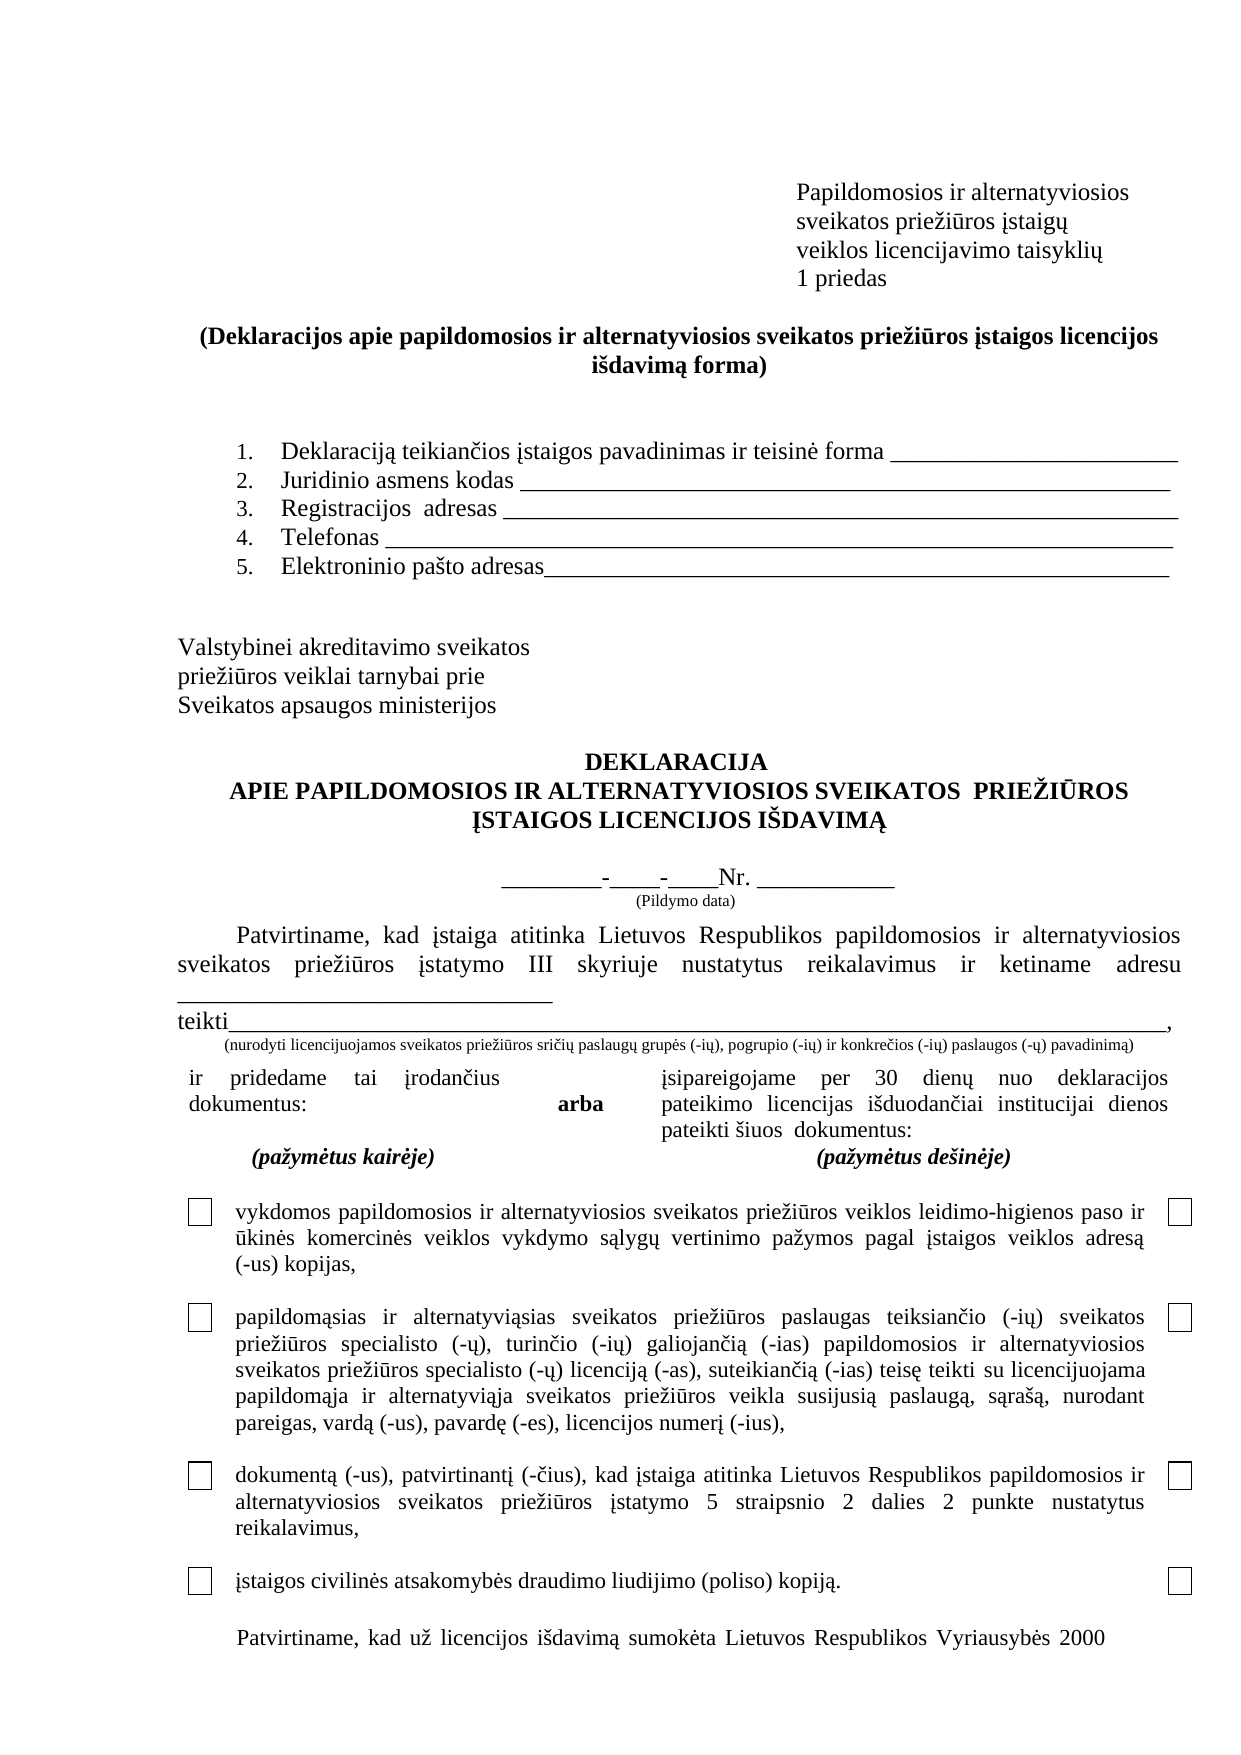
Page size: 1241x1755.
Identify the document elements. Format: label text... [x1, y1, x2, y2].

table_header vykdomos papildomosios ir alternatyviosios sveikatos priežiūros veiklos leidimo-higienos paso ir ūkinės komercinės veiklos vykdymo sąlygų vertinimo pažymos pagal įstaigos veiklos adresą (-us) kopijas, [224, 1198, 1157, 1303]
text (Pildymo data) [177, 891, 1181, 920]
table_cell [212, 1567, 224, 1595]
table_cell įstaigos civilinės atsakomybės draudimo liudijimo (poliso) kopiją. [224, 1567, 1157, 1595]
table_header [1169, 1199, 1191, 1225]
text 2. Juridinio asmens kodas ____________________________________________________ [177, 465, 1181, 493]
text Patvirtiname, kad įstaiga atitinka Lietuvos Respublikos papildomosios ir alternatyviosios sveikatos priežiūros įstatymo III skyriuje nustatytus reikalavimus ir ketiname adresu ______________________________ [177, 920, 1181, 1006]
table_cell [1157, 1567, 1168, 1595]
table_header [1169, 1568, 1191, 1594]
text 4. Telefonas _______________________________________________________________ [177, 522, 1181, 551]
text ________-____-____Nr. ___________ [215, 862, 1181, 891]
table_cell dokumentą (-us), patvirtinantį (-čius), kad įstaiga atitinka Lietuvos Respublikos papildomosios ir alternatyviosios sveikatos priežiūros įstatymo 5 straipsnio 2 dalies 2 punkte nustatytus reikalavimus, [224, 1461, 1157, 1567]
table_cell papildomąsias ir alternatyviąsias sveikatos priežiūros paslaugas teiksiančio (-ių) sveikatos priežiūros specialisto (-ų), turinčio (-ių) galiojančią (-ias) papildomosios ir alternatyviosios sveikatos priežiūros specialisto (-ų) licenciją (-as), suteikiančią (-ias) teisę teikti su licencijuojama papildomąja ir alternatyviąja sveikatos priežiūros veikla susijusią paslaugą, sąrašą, nurodant pareigas, vardą (-us), pavardę (-es), licencijos numerį (-ius), [224, 1303, 1157, 1461]
table_cell [177, 1567, 188, 1595]
table_cell (pažymėtus kairėje) [177, 1143, 511, 1169]
table_header [189, 1463, 211, 1489]
table_cell [511, 1143, 650, 1169]
table_header Patvirtiname, kad už licencijos išdavimą sumokėta Lietuvos Respublikos Vyriausybės 2000 [207, 1624, 1117, 1650]
text 1 priedas [177, 263, 1181, 292]
text priežiūros veiklai tarnybai prie [177, 661, 1181, 690]
table_cell [177, 1303, 224, 1461]
table_header [177, 1624, 207, 1650]
table_header [1157, 1198, 1204, 1303]
table_header [1164, 1624, 1181, 1650]
text Papildomosios ir alternatyviosios sveikatos priežiūros įstaigų [796, 177, 1181, 235]
table_header [177, 1198, 224, 1303]
text APIE PAPILDOMOSIOS IR ALTERNATYVIOSIOS SVEIKATOS PRIEŽIŪROS ĮSTAIGOS LICENCIJOS IŠDAVIMĄ [177, 776, 1181, 834]
table_cell [1157, 1303, 1204, 1461]
table_header arba [511, 1064, 650, 1143]
table_header [189, 1304, 211, 1331]
text veiklos licencijavimo taisyklių [177, 235, 1181, 263]
table_header [189, 1568, 211, 1594]
text teikti___________________________________________________________________________, [177, 1006, 1181, 1035]
table_cell [177, 1461, 224, 1567]
table_header [1118, 1624, 1164, 1650]
text (nurodyti licencijuojamos sveikatos priežiūros sričių paslaugų grupės (-ių), pogrupio (-ių) ir konkrečios (-ių) paslaugos (-ų) pavadinimą) [177, 1035, 1181, 1064]
table_header ir pridedame tai įrodančius dokumentus: [177, 1064, 511, 1143]
table_header [1169, 1463, 1191, 1489]
text DEKLARACIJA [177, 747, 1181, 776]
table_cell [1157, 1461, 1204, 1567]
text 1. Deklaraciją teikiančios įstaigos pavadinimas ir teisinė forma _______________________ [177, 436, 1181, 465]
table_cell [1192, 1567, 1204, 1595]
table_header [1169, 1304, 1191, 1331]
text Valstybinei akreditavimo sveikatos [177, 632, 1181, 661]
text 3. Registracijos adresas ______________________________________________________ [177, 493, 1181, 522]
text (Deklaracijos apie papildomosios ir alternatyviosios sveikatos priežiūros įstaigos licencijos išdavimą forma) [177, 321, 1181, 378]
table_header įsipareigojame per 30 dienų nuo deklaracijos pateikimo licencijas išduodančiai institucijai dienos pateikti šiuos dokumentus: [650, 1064, 1180, 1143]
text Sveikatos apsaugos ministerijos [177, 690, 1181, 719]
table_header [189, 1199, 211, 1225]
text 5. Elektroninio pašto adresas__________________________________________________ [177, 551, 1181, 580]
table_cell (pažymėtus dešinėje) [650, 1143, 1180, 1169]
